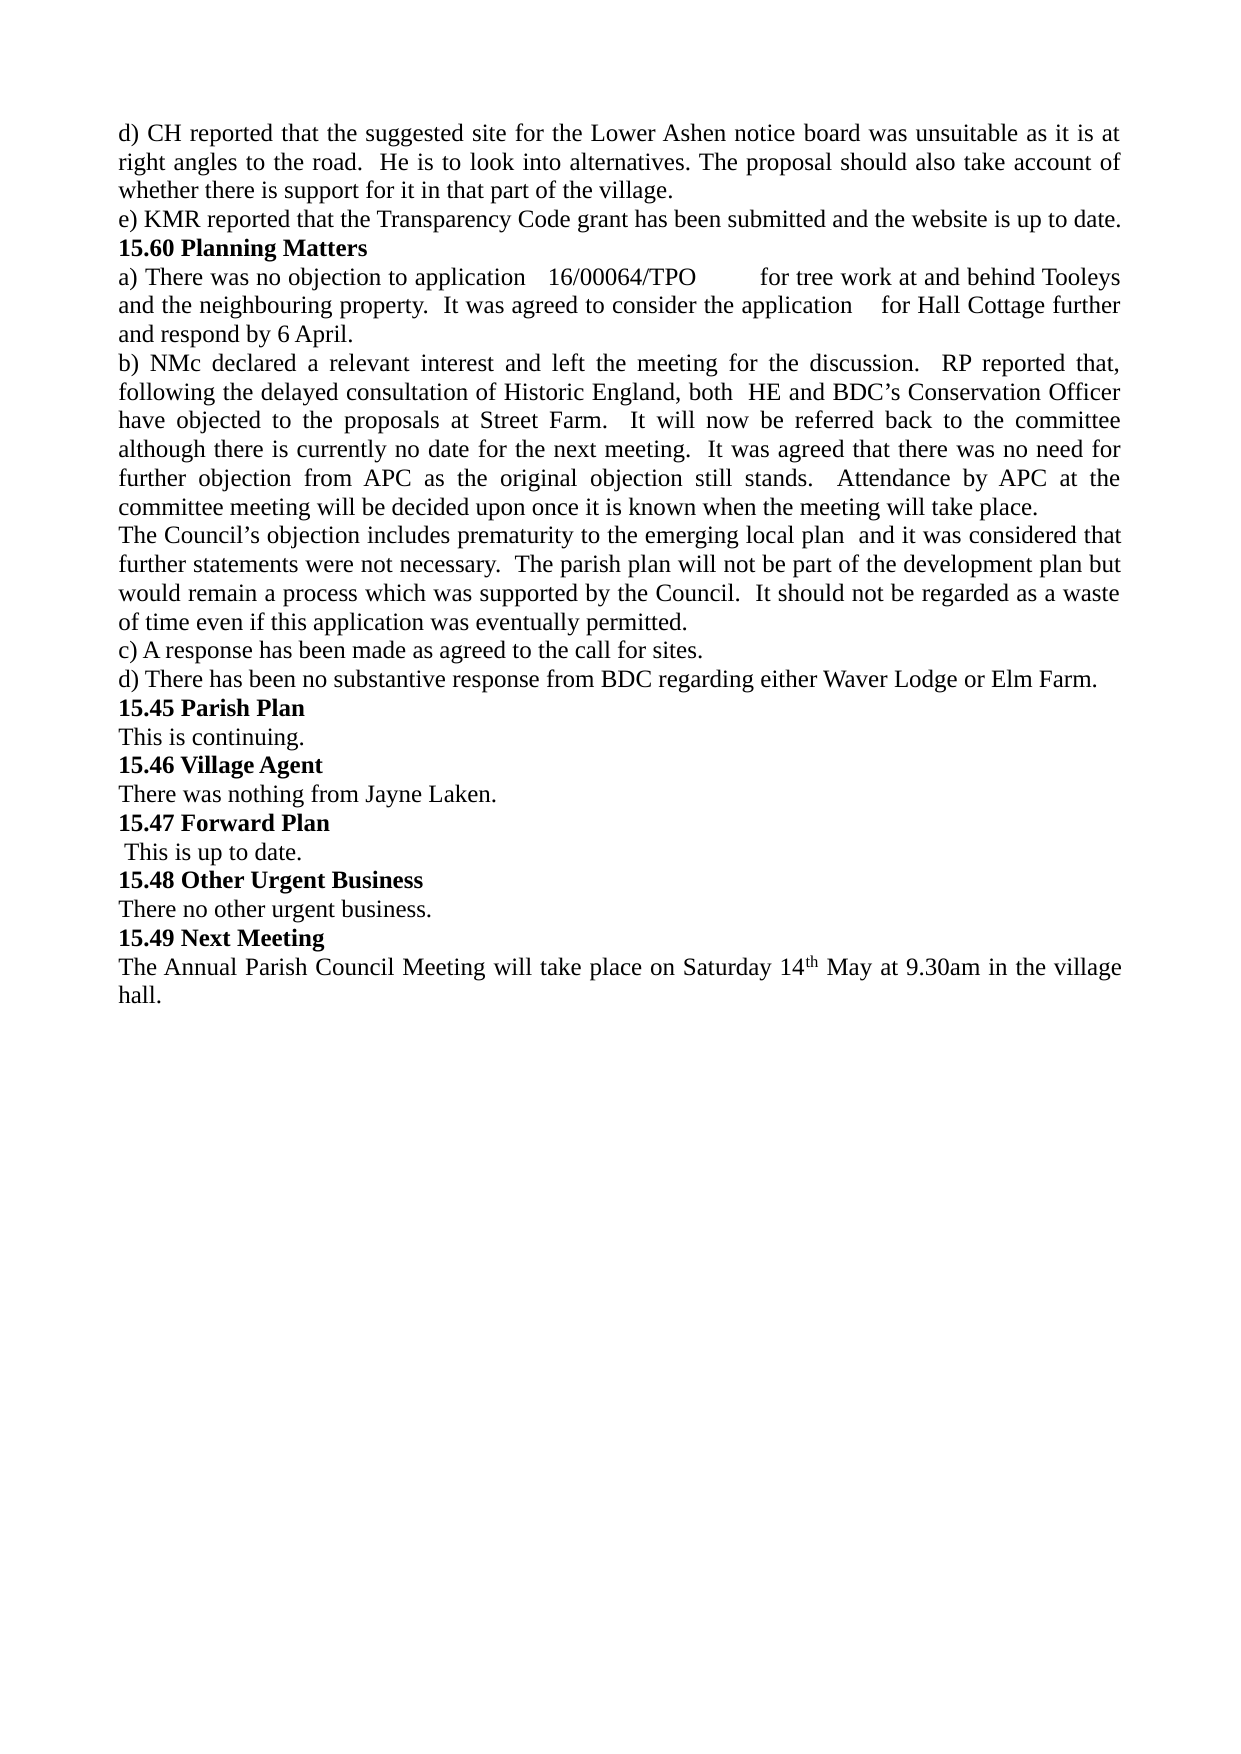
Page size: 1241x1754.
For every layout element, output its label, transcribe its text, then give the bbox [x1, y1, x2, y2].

text b) NMc declared a relevant interest and left the meeting for the discussion. RP reported that, following the delayed consultation of Historic England, both HE and BDC’s Conservation Officer have objected to the proposals at Street Farm. It will now be referred back to the committee although there is currently no date for the next meeting. It was agreed that there was no need for further objection from APC as the original objection still stands. Attendance by APC at the committee meeting will be decided upon once it is known when the meeting will take place. [118, 348, 1122, 521]
text The Annual Parish Council Meeting will take place on Saturday 14th May at 9.30am in the village hall. [118, 952, 1122, 1009]
text 15.48 Other Urgent Business [118, 866, 1122, 894]
text 15.49 Next Meeting [118, 923, 1122, 952]
text This is up to date. [118, 837, 1122, 866]
text d) There has been no substantive response from BDC regarding either Waver Lodge or Elm Farm. [118, 664, 1122, 693]
text This is continuing. [118, 722, 1122, 751]
text 15.47 Forward Plan [118, 808, 1122, 837]
text There no other urgent business. [118, 894, 1122, 923]
text a) There was no objection to application 16/00064/TPO for tree work at and behind Tooleys and the neighbouring property. It was agreed to consider the application for Hall Cottage further and respond by 6 April. [118, 262, 1122, 348]
text There was nothing from Jayne Laken. [118, 779, 1122, 808]
text 15.46 Village Agent [118, 751, 1122, 779]
text The Council’s objection includes prematurity to the emerging local plan and it was considered that further statements were not necessary. The parish plan will not be part of the development plan but would remain a process which was supported by the Council. It should not be regarded as a waste of time even if this application was eventually permitted. [118, 521, 1122, 636]
text c) A response has been made as agreed to the call for sites. [118, 636, 1122, 664]
text 15.45 Parish Plan [118, 693, 1122, 722]
text e) KMR reported that the Transparency Code grant has been submitted and the website is up to date. [118, 204, 1122, 233]
text 15.60 Planning Matters [118, 233, 1122, 262]
text d) CH reported that the suggested site for the Lower Ashen notice board was unsuitable as it is at right angles to the road. He is to look into alternatives. The proposal should also take account of whether there is support for it in that part of the village. [118, 118, 1122, 204]
